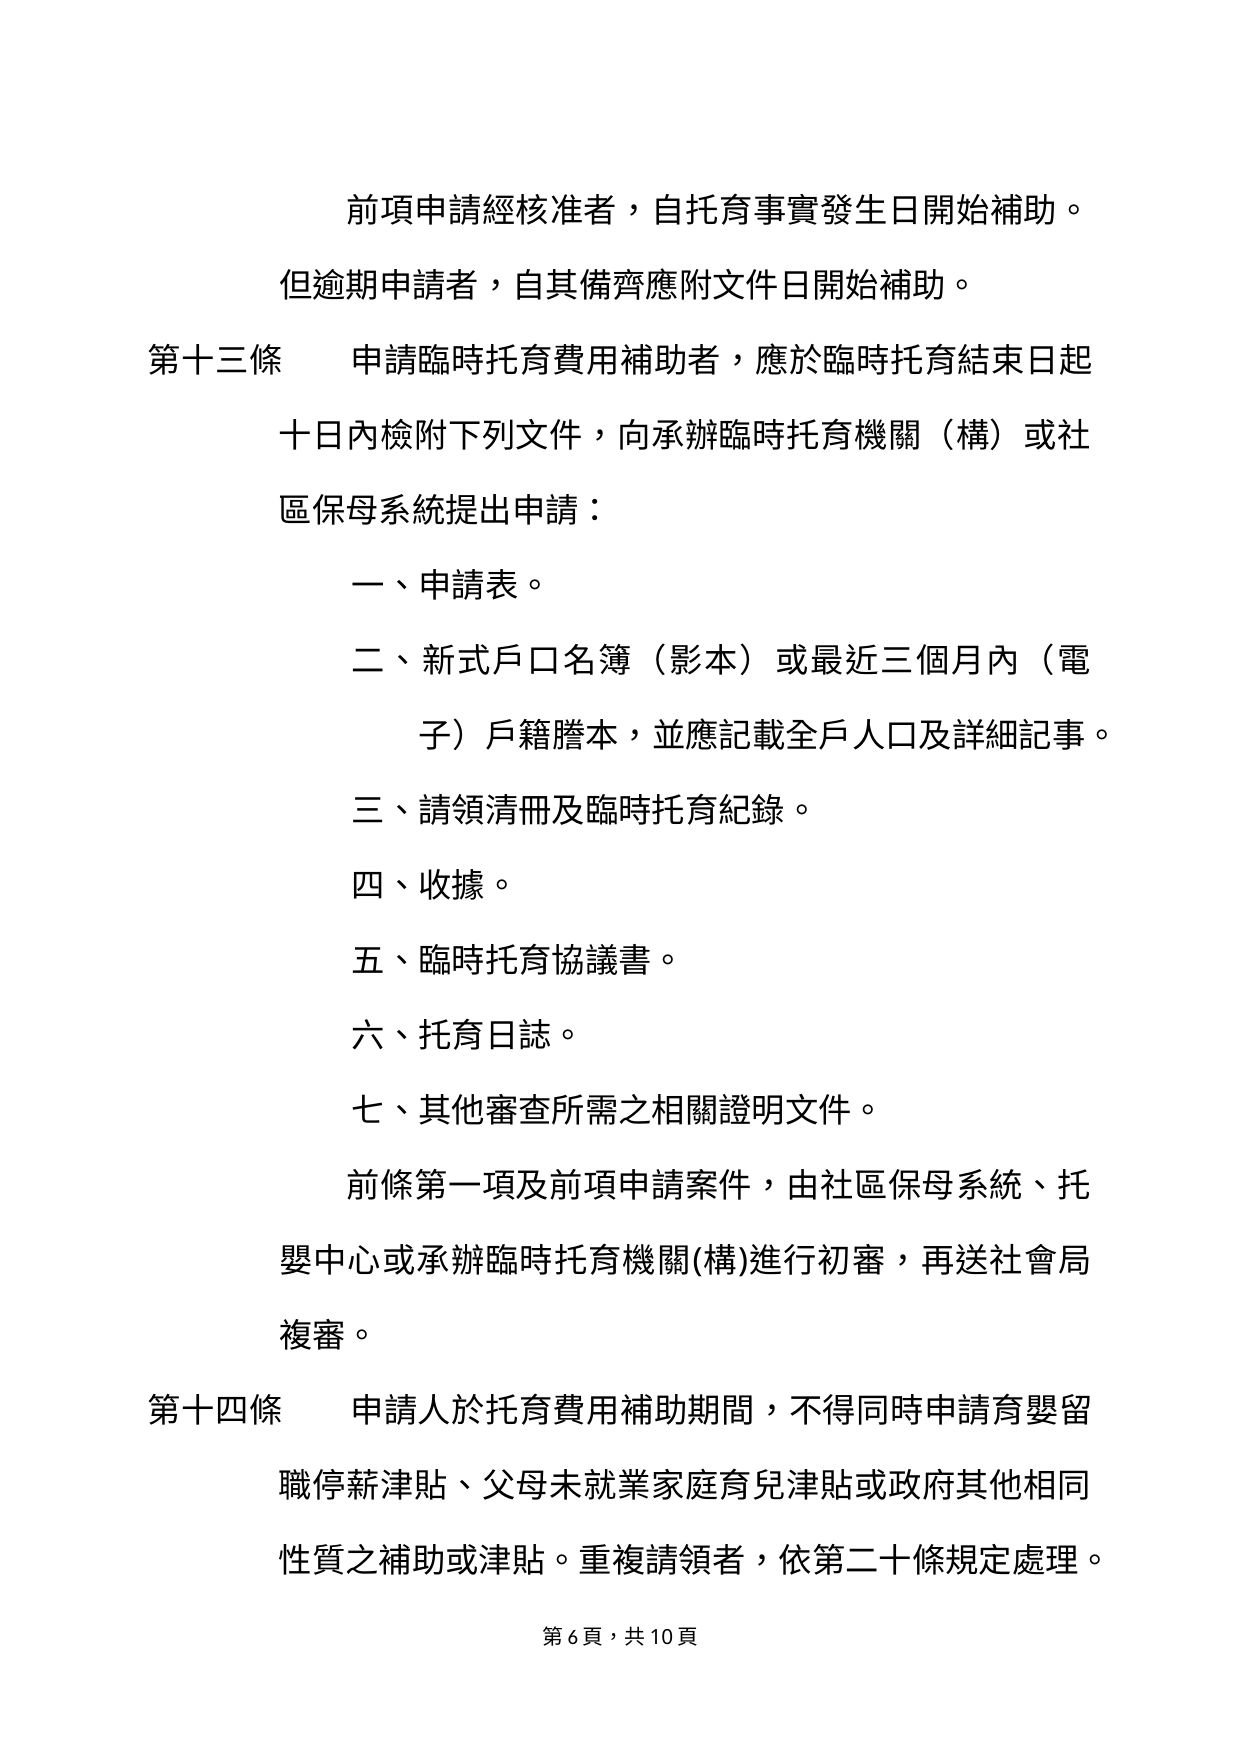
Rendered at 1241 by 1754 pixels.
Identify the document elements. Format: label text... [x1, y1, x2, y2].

text 第十四條 申請人於托育費用補助期間，不得同時申請育嬰留職停薪津貼、父母未就業家庭育兒津貼或政府其他相同性質之補助或津貼。重複請領者，依第二十條規定處理。 [148, 1364, 1092, 1589]
text 前條第一項及前項申請案件，由社區保母系統、托嬰中心或承辦臨時托育機關(構)進行初審，再送社會局複審。 [279, 1139, 1092, 1364]
text 二、新式戶口名簿（影本）或最近三個月內（電子）戶籍謄本，並應記載全戶人口及詳細記事。 [351, 614, 1092, 764]
text 第十三條 申請臨時托育費用補助者，應於臨時托育結束日起十日內檢附下列文件，向承辦臨時托育機關（構）或社區保母系統提出申請： [148, 314, 1092, 539]
text 四、收據。 [351, 839, 1092, 914]
text 七、其他審查所需之相關證明文件。 [351, 1064, 1092, 1139]
text 六、托育日誌。 [351, 989, 1092, 1064]
text 三、請領清冊及臨時托育紀錄。 [351, 764, 1092, 839]
text 一、申請表。 [351, 539, 1092, 614]
text 前項申請經核准者，自托育事實發生日開始補助。但逾期申請者，自其備齊應附文件日開始補助。 [279, 164, 1092, 314]
text 五、臨時托育協議書。 [351, 914, 1092, 989]
